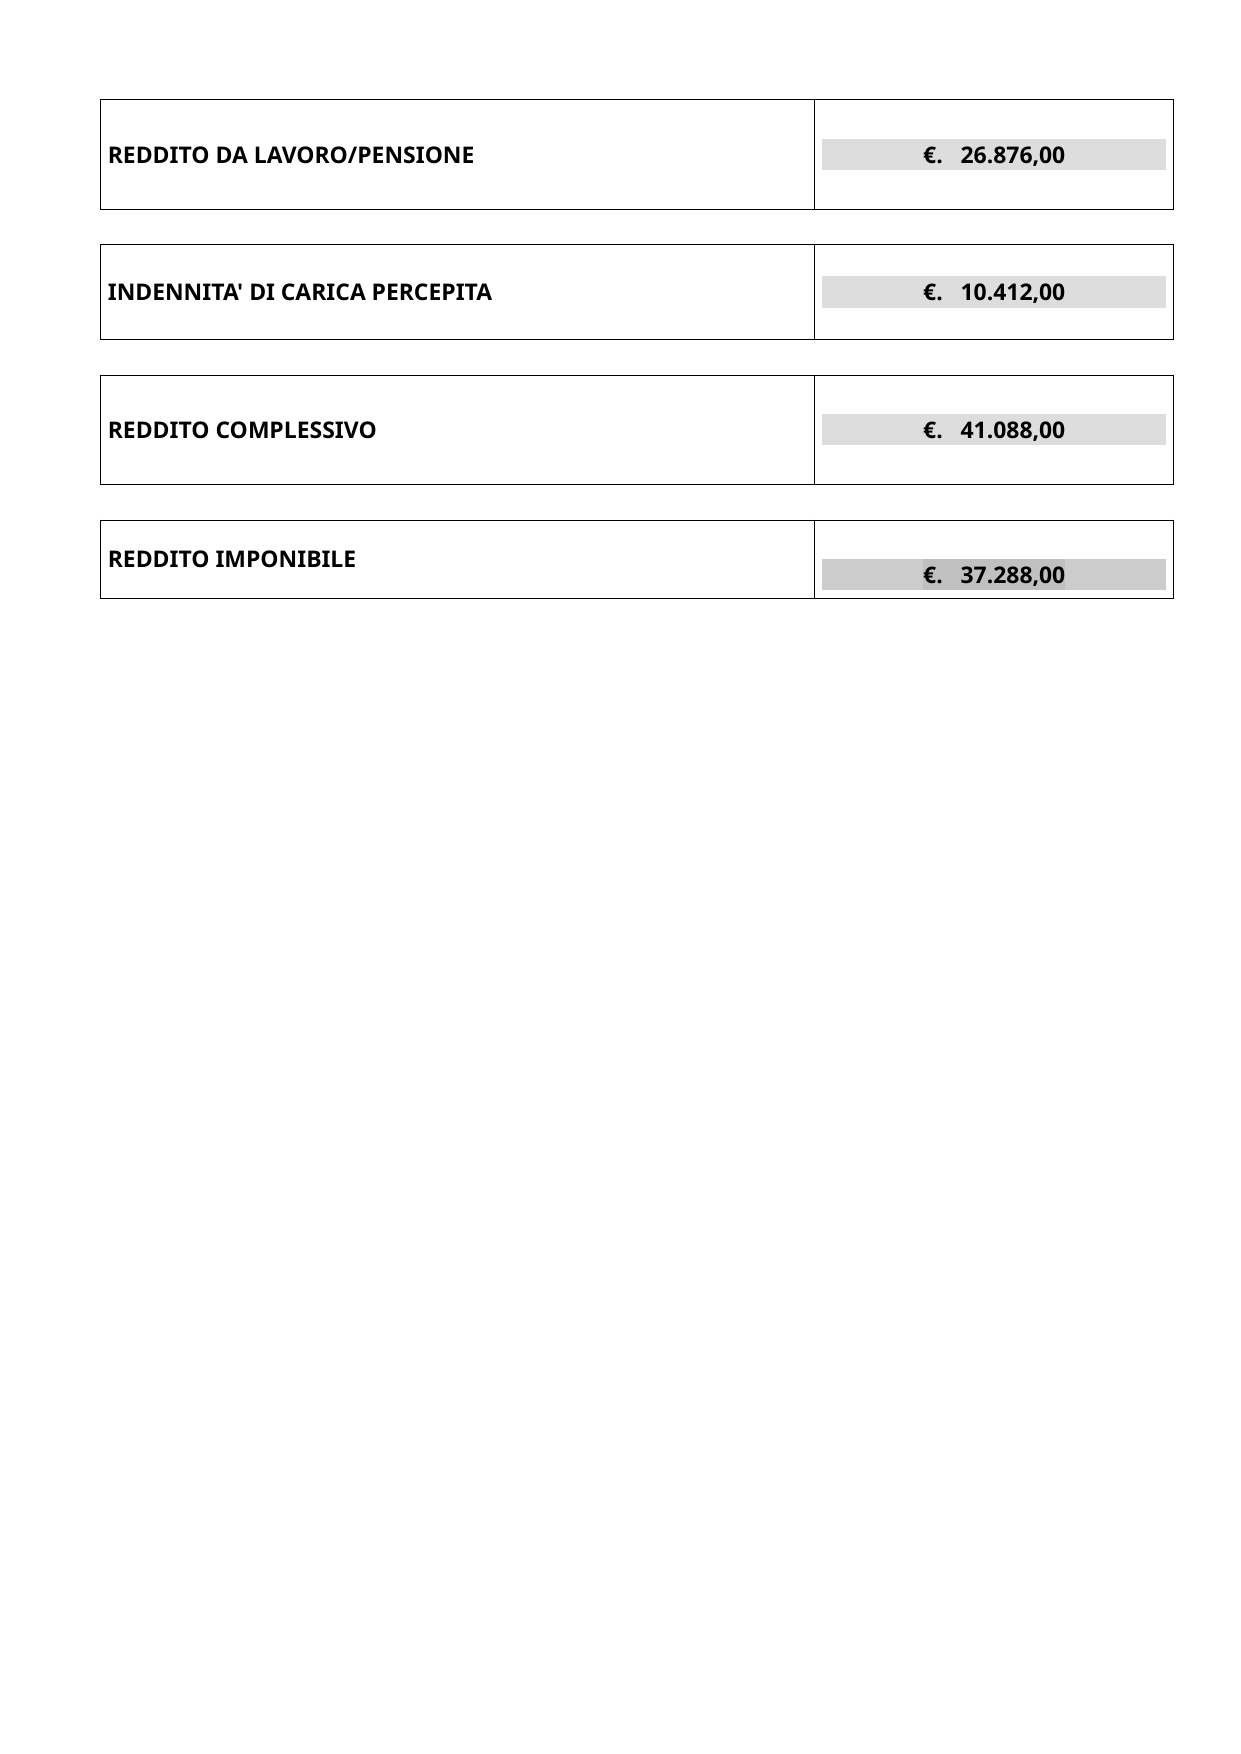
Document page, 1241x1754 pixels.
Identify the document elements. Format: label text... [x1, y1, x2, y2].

table_cell [1151, 210, 1162, 244]
table_cell €. 41.088,00 [815, 376, 1173, 484]
table_cell REDDITO COMPLESSIVO [101, 376, 814, 484]
table_cell INDENNITA' DI CARICA PERCEPITA [101, 245, 814, 339]
table_cell [1142, 340, 1151, 374]
table_cell [1163, 210, 1174, 244]
table_cell [1151, 485, 1162, 519]
table_cell REDDITO DA LAVORO/PENSIONE [101, 100, 814, 208]
table_cell [1142, 485, 1151, 519]
table_cell €. 10.412,00 [815, 245, 1173, 339]
table_cell [1142, 210, 1151, 244]
table_cell REDDITO IMPONIBILE [101, 521, 814, 598]
table_cell [100, 340, 1142, 374]
table_cell €. 26.876,00 [815, 100, 1173, 208]
table_cell [100, 485, 1142, 519]
table_cell [100, 210, 1142, 244]
table_cell [1151, 340, 1162, 374]
table_cell [1163, 340, 1174, 374]
table_cell €. 37.288,00 [815, 521, 1173, 598]
table_cell [1163, 485, 1174, 519]
